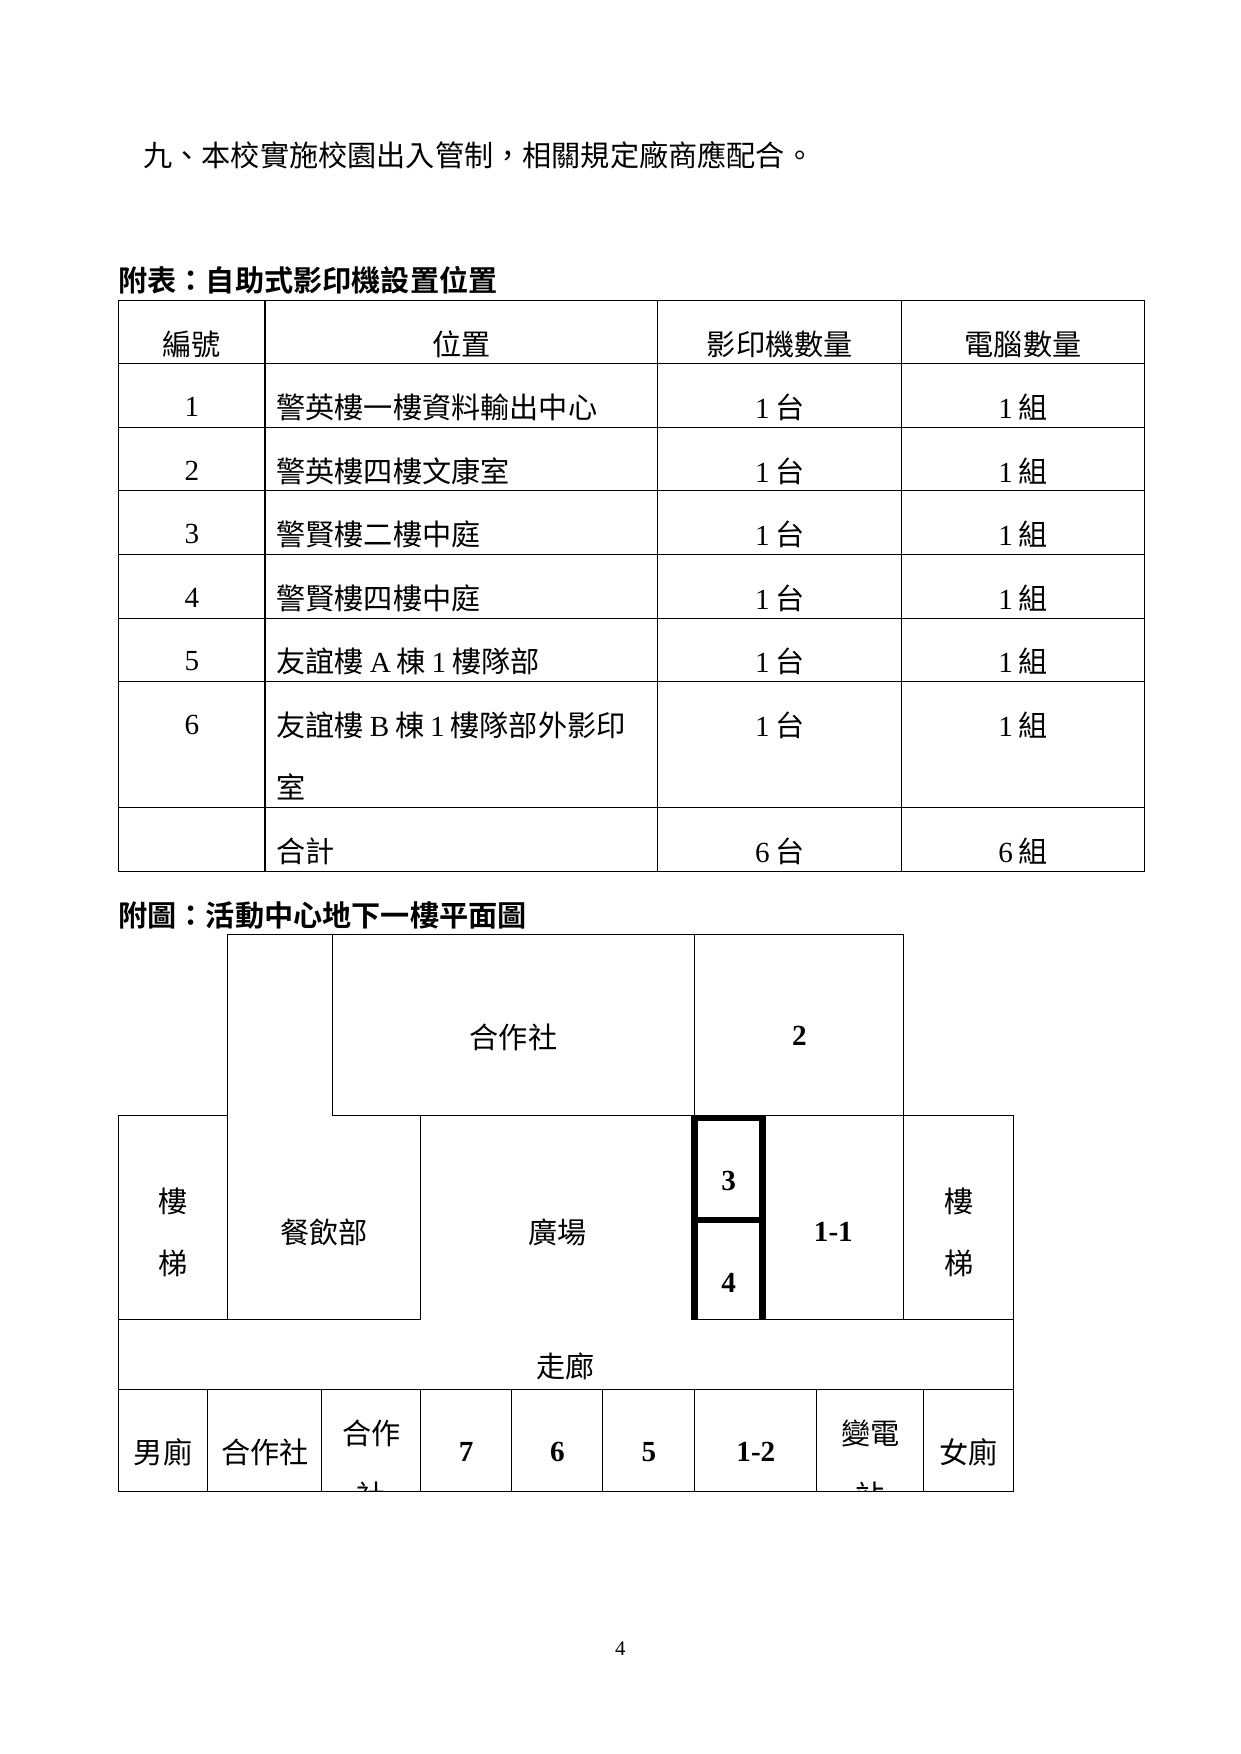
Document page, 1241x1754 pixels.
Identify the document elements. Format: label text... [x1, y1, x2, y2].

table_cell 友誼樓B棟1樓隊部外影印室 [266, 682, 657, 807]
table_cell 合計 [266, 808, 657, 871]
table_cell 3 [698, 1121, 759, 1217]
table_cell 7 [421, 1390, 511, 1491]
table_cell 警英樓一樓資料輸出中心 [266, 364, 657, 427]
table_header 位置 [266, 301, 657, 363]
table_cell 友誼樓A棟1樓隊部 [266, 619, 657, 681]
table_cell 1組 [902, 364, 1144, 427]
table_header [228, 935, 332, 1115]
table_cell 廣場 [421, 1116, 691, 1319]
table_cell 合作社 [208, 1390, 321, 1491]
table_cell 1台 [658, 682, 901, 807]
table_cell 2 [119, 428, 264, 490]
table_cell 1台 [658, 491, 901, 554]
table_cell 變電站 [817, 1390, 923, 1491]
table_cell 走廊 [119, 1319, 1013, 1389]
table_cell 1-1 [766, 1116, 903, 1319]
table_cell 4 [119, 555, 264, 617]
table_cell 餐飲部 [228, 1115, 420, 1319]
table_cell 1台 [658, 555, 901, 617]
table_header [904, 934, 1013, 1115]
table_cell 1台 [658, 428, 901, 490]
table_cell 5 [603, 1390, 694, 1491]
table_cell 1組 [902, 619, 1144, 681]
table_cell 1 [119, 364, 264, 427]
table_cell 樓 梯 [904, 1116, 1013, 1319]
table_header 合作社 [333, 935, 694, 1115]
text 九、本校實施校園出入管制，相關規定廠商應配合。 [143, 112, 1122, 175]
table_cell 3 [119, 491, 264, 554]
table_cell 1組 [902, 682, 1144, 807]
table_cell 警英樓四樓文康室 [266, 428, 657, 490]
table_cell 1台 [658, 619, 901, 681]
table_header 電腦數量 [902, 301, 1144, 363]
table_cell 樓 梯 [119, 1116, 227, 1319]
table_header [118, 934, 227, 1115]
text 附表：自助式影印機設置位置 [118, 237, 1122, 300]
table_cell 6組 [902, 808, 1144, 871]
table_cell 1-2 [695, 1390, 816, 1491]
table_cell 5 [119, 619, 264, 681]
table_header 影印機數量 [658, 301, 901, 363]
table_cell 警賢樓二樓中庭 [266, 491, 657, 554]
table_cell 6台 [658, 808, 901, 871]
text 附圖：活動中心地下一樓平面圖 [118, 872, 1122, 934]
table_header 2 [695, 935, 903, 1115]
table_cell 女廁 [924, 1390, 1013, 1491]
table_cell 1台 [658, 364, 901, 427]
table_cell [119, 808, 264, 871]
table_cell 合作社 [322, 1390, 420, 1491]
table_cell 警賢樓四樓中庭 [266, 555, 657, 617]
table_cell 1組 [902, 428, 1144, 490]
table_cell 男廁 [119, 1390, 207, 1491]
table_cell 1組 [902, 491, 1144, 554]
table_cell 6 [512, 1390, 602, 1491]
table_header 編號 [119, 301, 264, 363]
table_cell 1組 [902, 555, 1144, 617]
table_cell 6 [119, 682, 264, 807]
table_cell 4 [698, 1223, 759, 1319]
